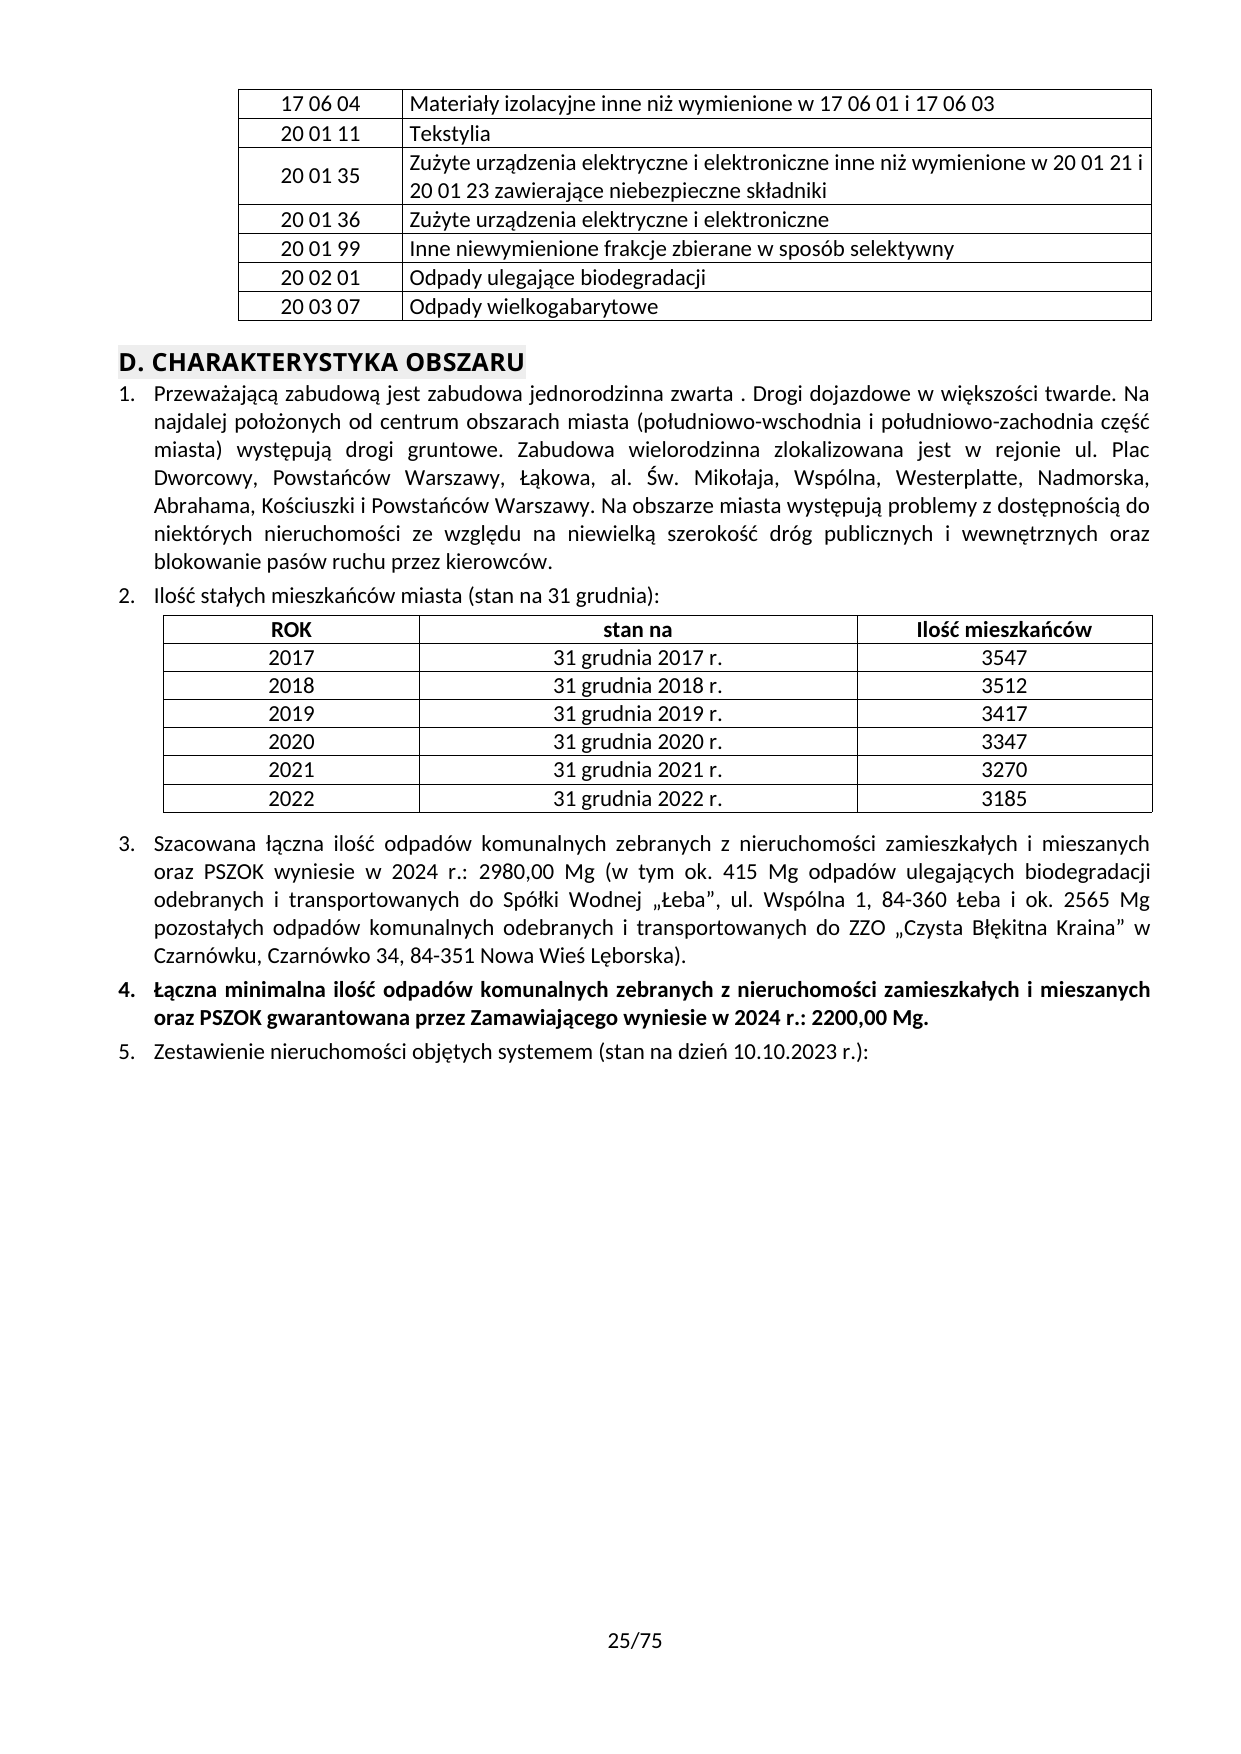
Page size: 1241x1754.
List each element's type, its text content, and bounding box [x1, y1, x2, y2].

table_cell 20 01 35 [239, 148, 402, 204]
table_cell 3270 [858, 756, 1152, 783]
table_cell 3347 [858, 728, 1152, 755]
table_cell 31 grudnia 2020 r. [420, 728, 857, 755]
table_header Ilość mieszkańców [858, 616, 1152, 643]
table_cell Materiały izolacyjne inne niż wymienione w 17 06 01 i 17 06 03 [403, 90, 1151, 118]
table_cell 2022 [164, 785, 419, 812]
subtitle D. CHARAKTERYSTYKA OBSZARU [526, 345, 1152, 379]
table_cell 31 grudnia 2019 r. [420, 700, 857, 727]
table_cell 31 grudnia 2022 r. [420, 785, 857, 812]
table_cell 3512 [858, 672, 1152, 699]
table_cell 2018 [164, 672, 419, 699]
table_cell 3547 [858, 644, 1152, 671]
table_cell 31 grudnia 2017 r. [420, 644, 857, 671]
table_cell 3185 [858, 785, 1152, 812]
table_cell 2020 [164, 728, 419, 755]
list Zestawienie nieruchomości objętych systemem (stan na dzień 10.10.2023 r.): [118, 1037, 1152, 1066]
table_cell 17 06 04 [239, 90, 402, 118]
table_cell Zużyte urządzenia elektryczne i elektroniczne inne niż wymienione w 20 01 21 i 20 01 23 zawierające niebezpieczne składniki [403, 148, 1151, 204]
list Ilość stałych mieszkańców miasta (stan na 31 grudnia): [118, 581, 1152, 609]
table_cell Odpady ulegające biodegradacji [403, 263, 1151, 291]
list Łączna minimalna ilość odpadów komunalnych zebranych z nieruchomości zamieszkałych i mieszanych oraz PSZOK gwarantowana przez Zamawiającego wyniesie w 2024 r.: 2200,00 Mg. [118, 976, 1152, 1032]
table_cell Zużyte urządzenia elektryczne i elektroniczne [403, 205, 1151, 233]
table_header stan na [420, 616, 857, 643]
table_cell 31 grudnia 2021 r. [420, 756, 857, 783]
table_cell 31 grudnia 2018 r. [420, 672, 857, 699]
table_header ROK [164, 616, 419, 643]
table_cell 2021 [164, 756, 419, 783]
table_cell 20 01 11 [239, 119, 402, 147]
table_cell Odpady wielkogabarytowe [403, 292, 1151, 320]
table_cell 20 01 99 [239, 234, 402, 262]
list Szacowana łączna ilość odpadów komunalnych zebranych z nieruchomości zamieszkałych i mieszanych oraz PSZOK wyniesie w 2024 r.: 2980,00 Mg (w tym ok. 415 Mg odpadów ulegających biodegradacji odebranych i transportowanych do Spółki Wodnej „Łeba”, ul. Wspólna 1, 84-360 Łeba i ok. 2565 Mg pozostałych odpadów komunalnych odebranych i transportowanych do ZZO „Czysta Błękitna Kraina” w Czarnówku, Czarnówko 34, 84-351 Nowa Wieś Lęborska). [118, 829, 1152, 969]
table_cell 20 03 07 [239, 292, 402, 320]
list Przeważającą zabudową jest zabudowa jednorodzinna zwarta . Drogi dojazdowe w większości twarde. Na najdalej położonych od centrum obszarach miasta (południowo-wschodnia i południowo-zachodnia część miasta) występują drogi gruntowe. Zabudowa wielorodzinna zlokalizowana jest w rejonie ul. Plac Dworcowy, Powstańców Warszawy, Łąkowa, al. Św. Mikołaja, Wspólna, Westerplatte, Nadmorska, Abrahama, Kościuszki i Powstańców Warszawy. Na obszarze miasta występują problemy z dostępnością do niektórych nieruchomości ze względu na niewielką szerokość dróg publicznych i wewnętrznych oraz blokowanie pasów ruchu przez kierowców. [118, 379, 1152, 575]
table_cell 20 01 36 [239, 205, 402, 233]
table_cell Tekstylia [403, 119, 1151, 147]
table_cell 2017 [164, 644, 419, 671]
table_cell Inne niewymienione frakcje zbierane w sposób selektywny [403, 234, 1151, 262]
table_cell 2019 [164, 700, 419, 727]
table_cell 3417 [858, 700, 1152, 727]
table_cell 20 02 01 [239, 263, 402, 291]
